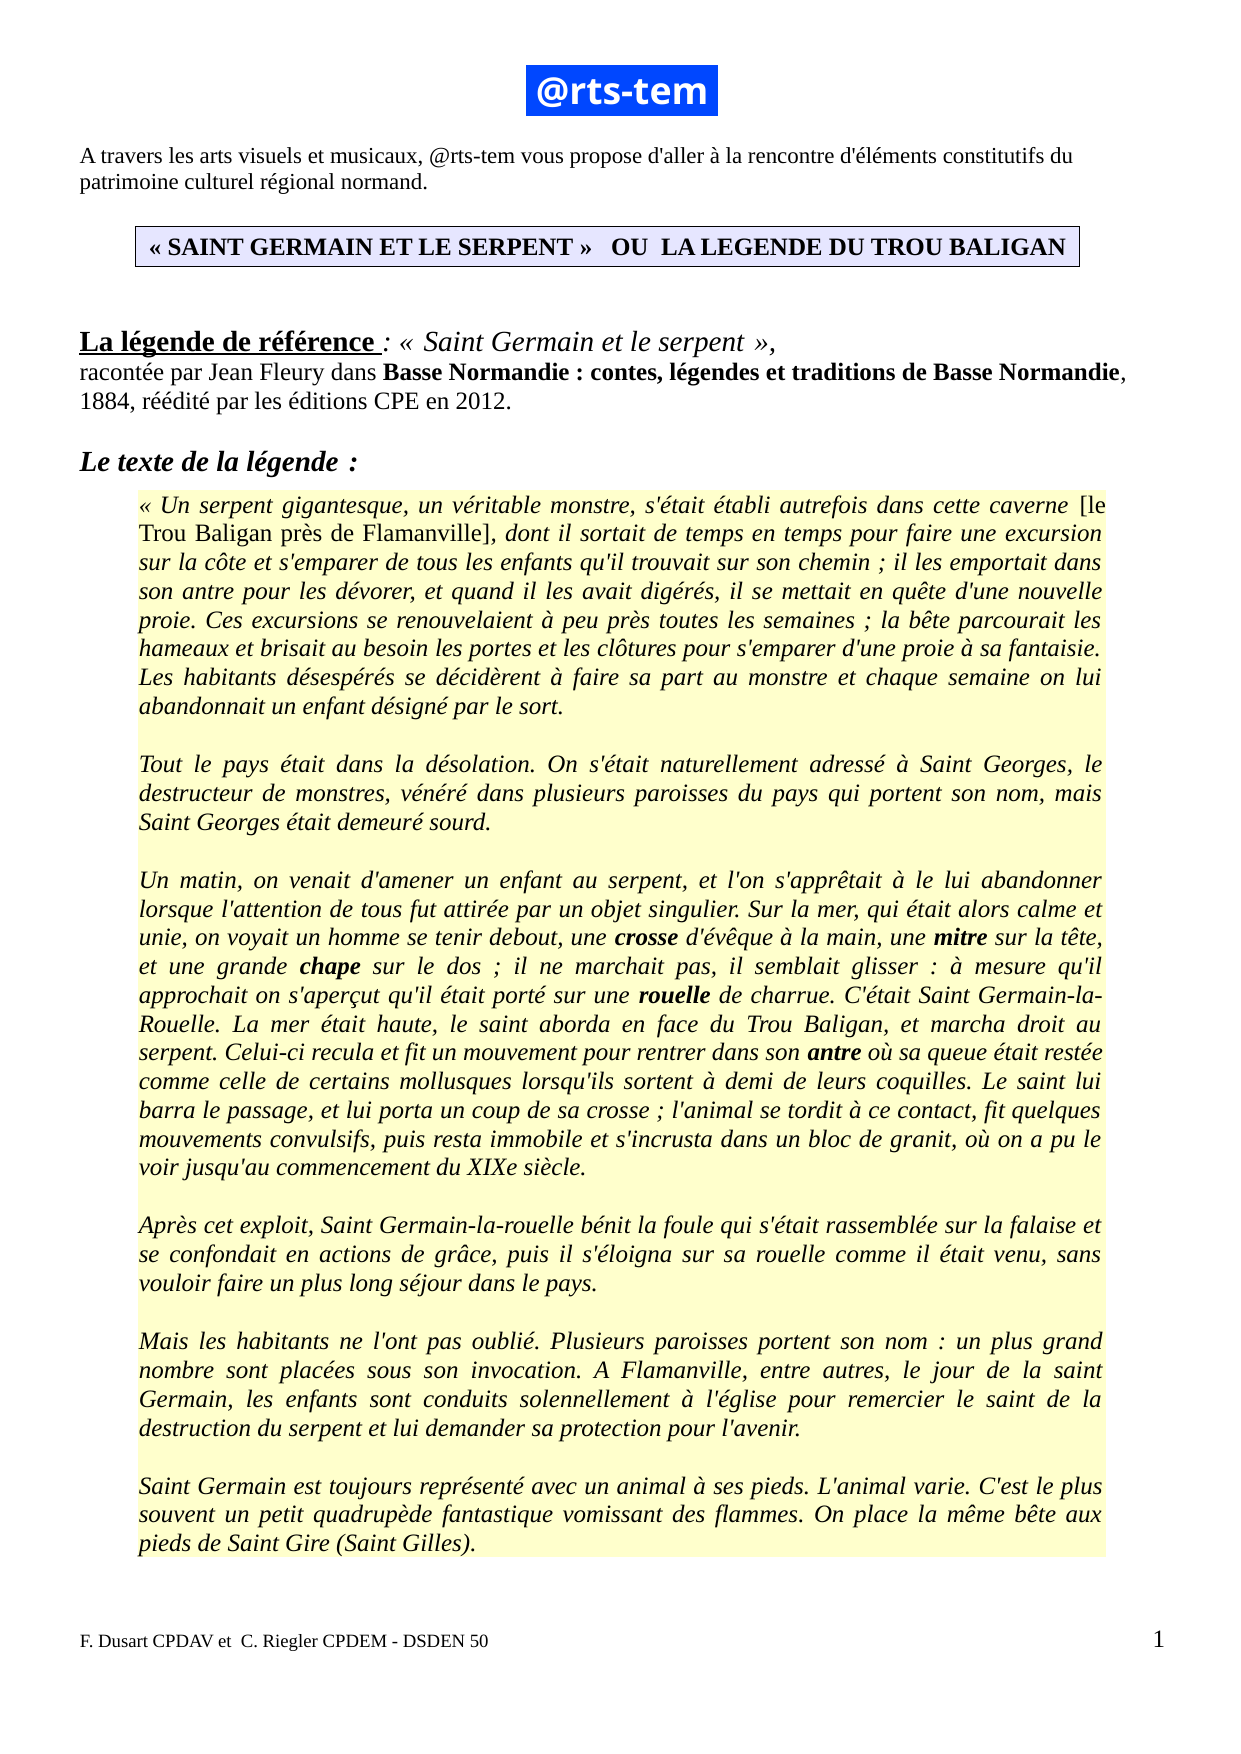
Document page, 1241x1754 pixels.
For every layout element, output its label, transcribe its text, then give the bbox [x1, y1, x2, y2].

text Un matin, on venait d'amener un enfant au serpent, et l'on s'apprêtait à le lui abandonner lorsque l'attention de tous fut attirée par un objet singulier. Sur la mer, qui était alors calme et unie, on voyait un homme se tenir debout, une crosse d'évêque à la main, une mitre sur la tête, et une grande chape sur le dos ; il ne marchait pas, il semblait glisser : à mesure qu'il approchait on s'aperçut qu'il était porté sur une rouelle de charrue. C'était Saint Germain-la-Rouelle. La mer était haute, le saint aborda en face du Trou Baligan, et marcha droit au serpent. Celui-ci recula et fit un mouvement pour rentrer dans son antre où sa queue était restée comme celle de certains mollusques lorsqu'ils sortent à demi de leurs coquilles. Le saint lui barra le passage, et lui porta un coup de sa crosse ; l'animal se tordit à ce contact, fit quelques mouvements convulsifs, puis resta immobile et s'incrusta dans un bloc de granit, où on a pu le voir jusqu'au commencement du XIXe siècle. [138, 865, 1106, 1181]
text @rts-tem [79, 65, 1165, 116]
text A travers les arts visuels et musicaux, @rts-tem vous propose d'aller à la rencontre d'éléments constitutifs du patrimoine culturel régional normand. [79, 142, 1165, 195]
text Le texte de la légende : [79, 444, 1165, 477]
text Après cet exploit, Saint Germain-la-rouelle bénit la foule qui s'était rassemblée sur la falaise et se confondait en actions de grâce, puis il s'éloigna sur sa rouelle comme il était venu, sans vouloir faire un plus long séjour dans le pays. [138, 1211, 1106, 1297]
table_header « SAINT GERMAIN ET LE SERPENT » OU LA LEGENDE DU TROU BALIGAN [136, 227, 1079, 266]
text racontée par Jean Fleury dans Basse Normandie : contes, légendes et traditions de Basse Normandie, 1884, réédité par les éditions CPE en 2012. [79, 357, 1165, 415]
text « Un serpent gigantesque, un véritable monstre, s'était établi autrefois dans cette caverne [le Trou Baligan près de Flamanville], dont il sortait de temps en temps pour faire une excursion sur la côte et s'emparer de tous les enfants qu'il trouvait sur son chemin ; il les emportait dans son antre pour les dévorer, et quand il les avait digérés, il se mettait en quête d'une nouvelle proie. Ces excursions se renouvelaient à peu près toutes les semaines ; la bête parcourait les hameaux et brisait au besoin les portes et les clôtures pour s'emparer d'une proie à sa fantaisie. Les habitants désespérés se décidèrent à faire sa part au monstre et chaque semaine on lui abandonnait un enfant désigné par le sort. [138, 490, 1106, 720]
text La légende de référence : « Saint Germain et le serpent », [79, 324, 1165, 357]
text Tout le pays était dans la désolation. On s'était naturellement adressé à Saint Georges, le destructeur de monstres, vénéré dans plusieurs paroisses du pays qui portent son nom, mais Saint Georges était demeuré sourd. [138, 749, 1106, 835]
text Saint Germain est toujours représenté avec un animal à ses pieds. L'animal varie. C'est le plus souvent un petit quadrupède fantastique vomissant des flammes. On place la même bête aux pieds de Saint Gire (Saint Gilles). [138, 1471, 1106, 1557]
text Mais les habitants ne l'ont pas oublié. Plusieurs paroisses portent son nom : un plus grand nombre sont placées sous son invocation. A Flamanville, entre autres, le jour de la saint Germain, les enfants sont conduits solennellement à l'église pour remercier le saint de la destruction du serpent et lui demander sa protection pour l'avenir. [138, 1326, 1106, 1441]
